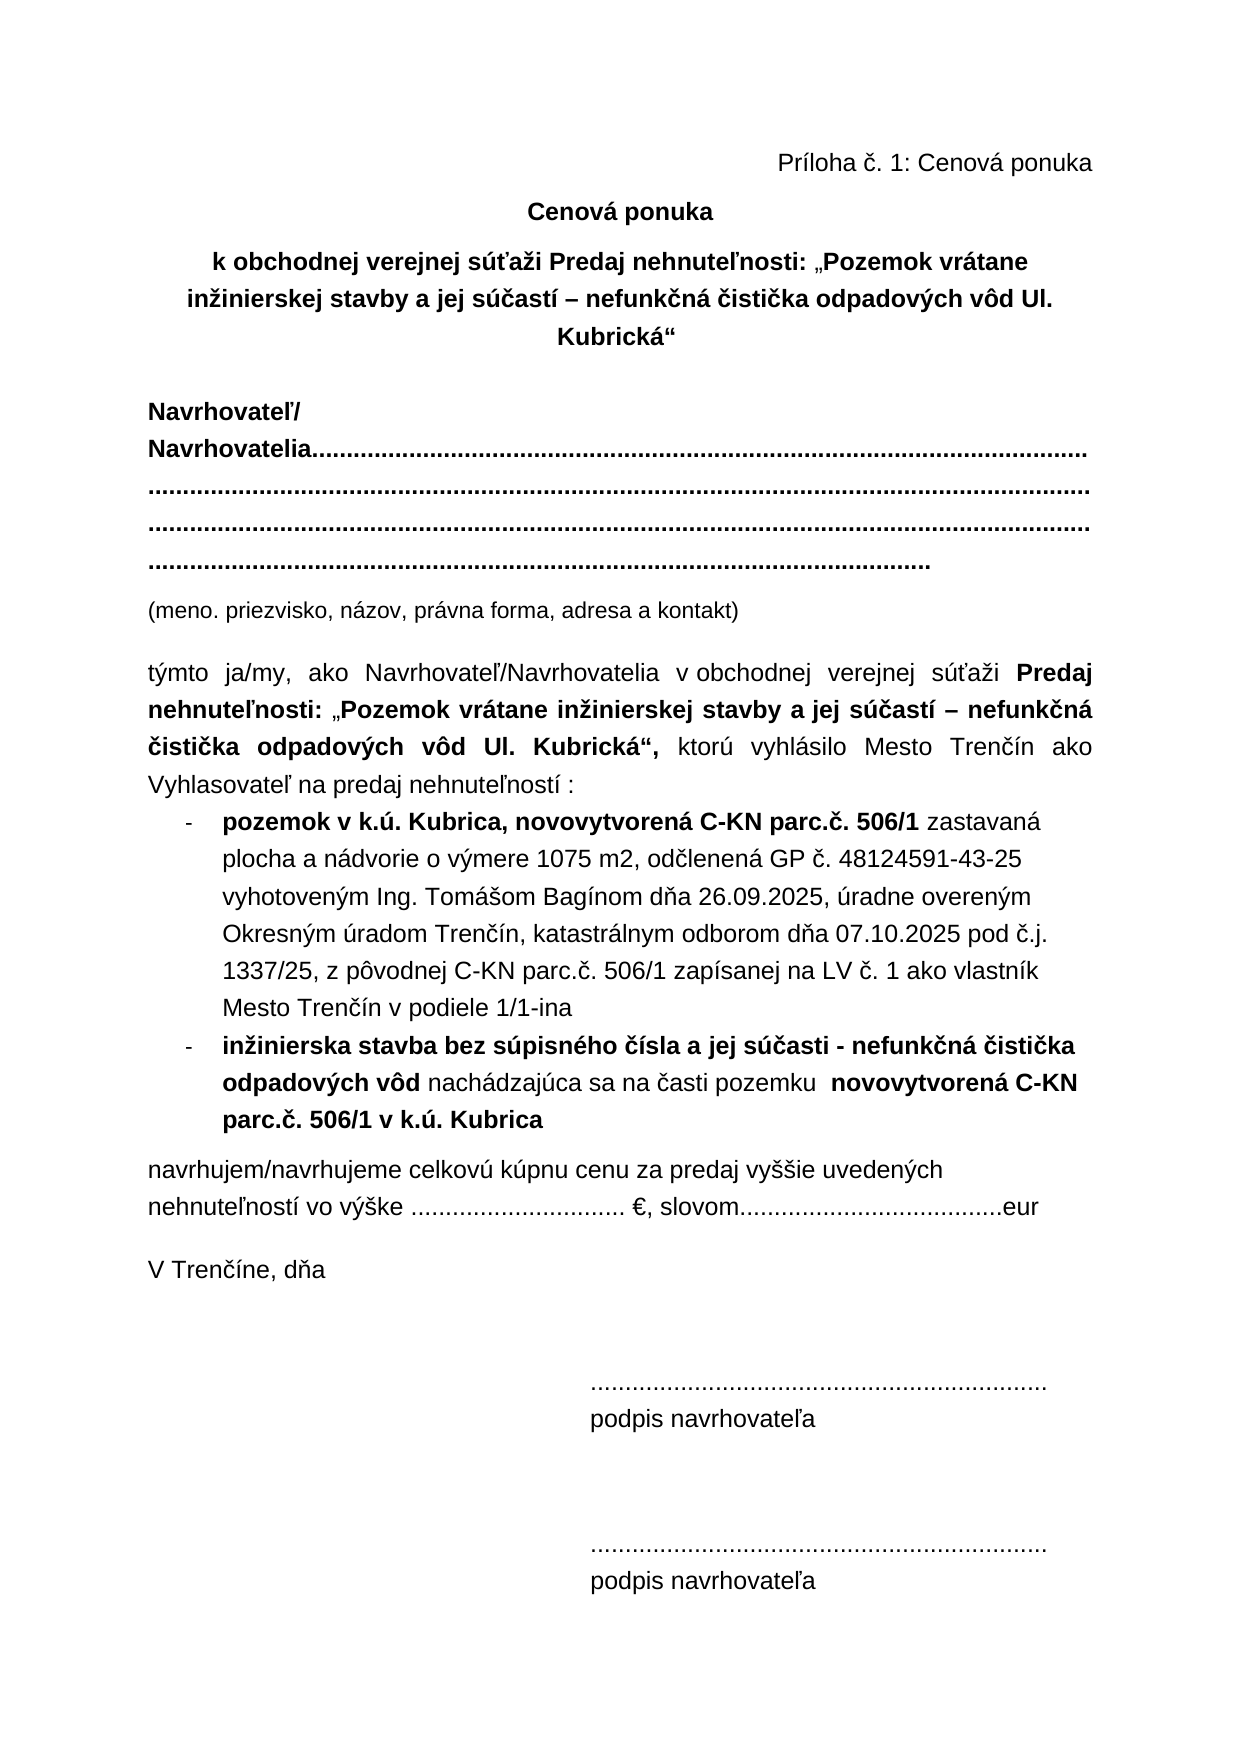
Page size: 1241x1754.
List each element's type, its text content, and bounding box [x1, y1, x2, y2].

text týmto ja/my, ako Navrhovateľ/Navrhovatelia v obchodnej verejnej súťaži Predaj nehnuteľnosti: „Pozemok vrátane inžinierskej stavby a jej súčastí – nefunkčná čistička odpadových vôd Ul. Kubrická“, ktorú vyhlásilo Mesto Trenčín ako Vyhlasovateľ na predaj nehnuteľností : [148, 658, 1093, 798]
text navrhujem/navrhujeme celkovú kúpnu cenu za predaj vyššie uvedených nehnuteľností vo výške ............................... €, slovom......................................eur [148, 1155, 1093, 1221]
text V Trenčíne, dňa [148, 1255, 1093, 1283]
text Navrhovateľ/Navrhovatelia................................................................................................................................................................................................................................................................................................................................................................................................................................................................................................................. [148, 397, 1093, 574]
text .................................................................. [590, 1529, 1093, 1558]
text (meno. priezvisko, názov, právna forma, adresa a kontakt) [148, 596, 1093, 624]
text podpis navrhovateľa [590, 1404, 1093, 1433]
text k obchodnej verejnej súťaži Predaj nehnuteľnosti: „Pozemok vrátane inžinierskej stavby a jej súčastí – nefunkčná čistička odpadových vôd Ul. Kubrická“ [148, 247, 1093, 351]
text .................................................................. [590, 1367, 1093, 1396]
list pozemok v k.ú. Kubrica, novovytvorená C-KN parc.č. 506/1 zastavaná plocha a nádvorie o výmere 1075 m2, odčlenená GP č. 48124591-43-25 vyhotoveným Ing. Tomášom Bagínom dňa 26.09.2025, úradne overeným Okresným úradom Trenčín, katastrálnym odborom dňa 07.10.2025 pod č.j. 1337/25, z pôvodnej C-KN parc.č. 506/1 zapísanej na LV č. 1 ako vlastník Mesto Trenčín v podiele 1/1-ina [185, 807, 1093, 1022]
list inžinierska stavba bez súpisného čísla a jej súčasti - nefunkčná čistička odpadových vôd nachádzajúca sa na časti pozemku novovytvorená C-KN parc.č. 506/1 v k.ú. Kubrica [185, 1031, 1093, 1134]
subtitle Príloha č. 1: Cenová ponuka [148, 148, 1093, 176]
text podpis navrhovateľa [590, 1566, 1093, 1595]
text Cenová ponuka [148, 197, 1093, 226]
